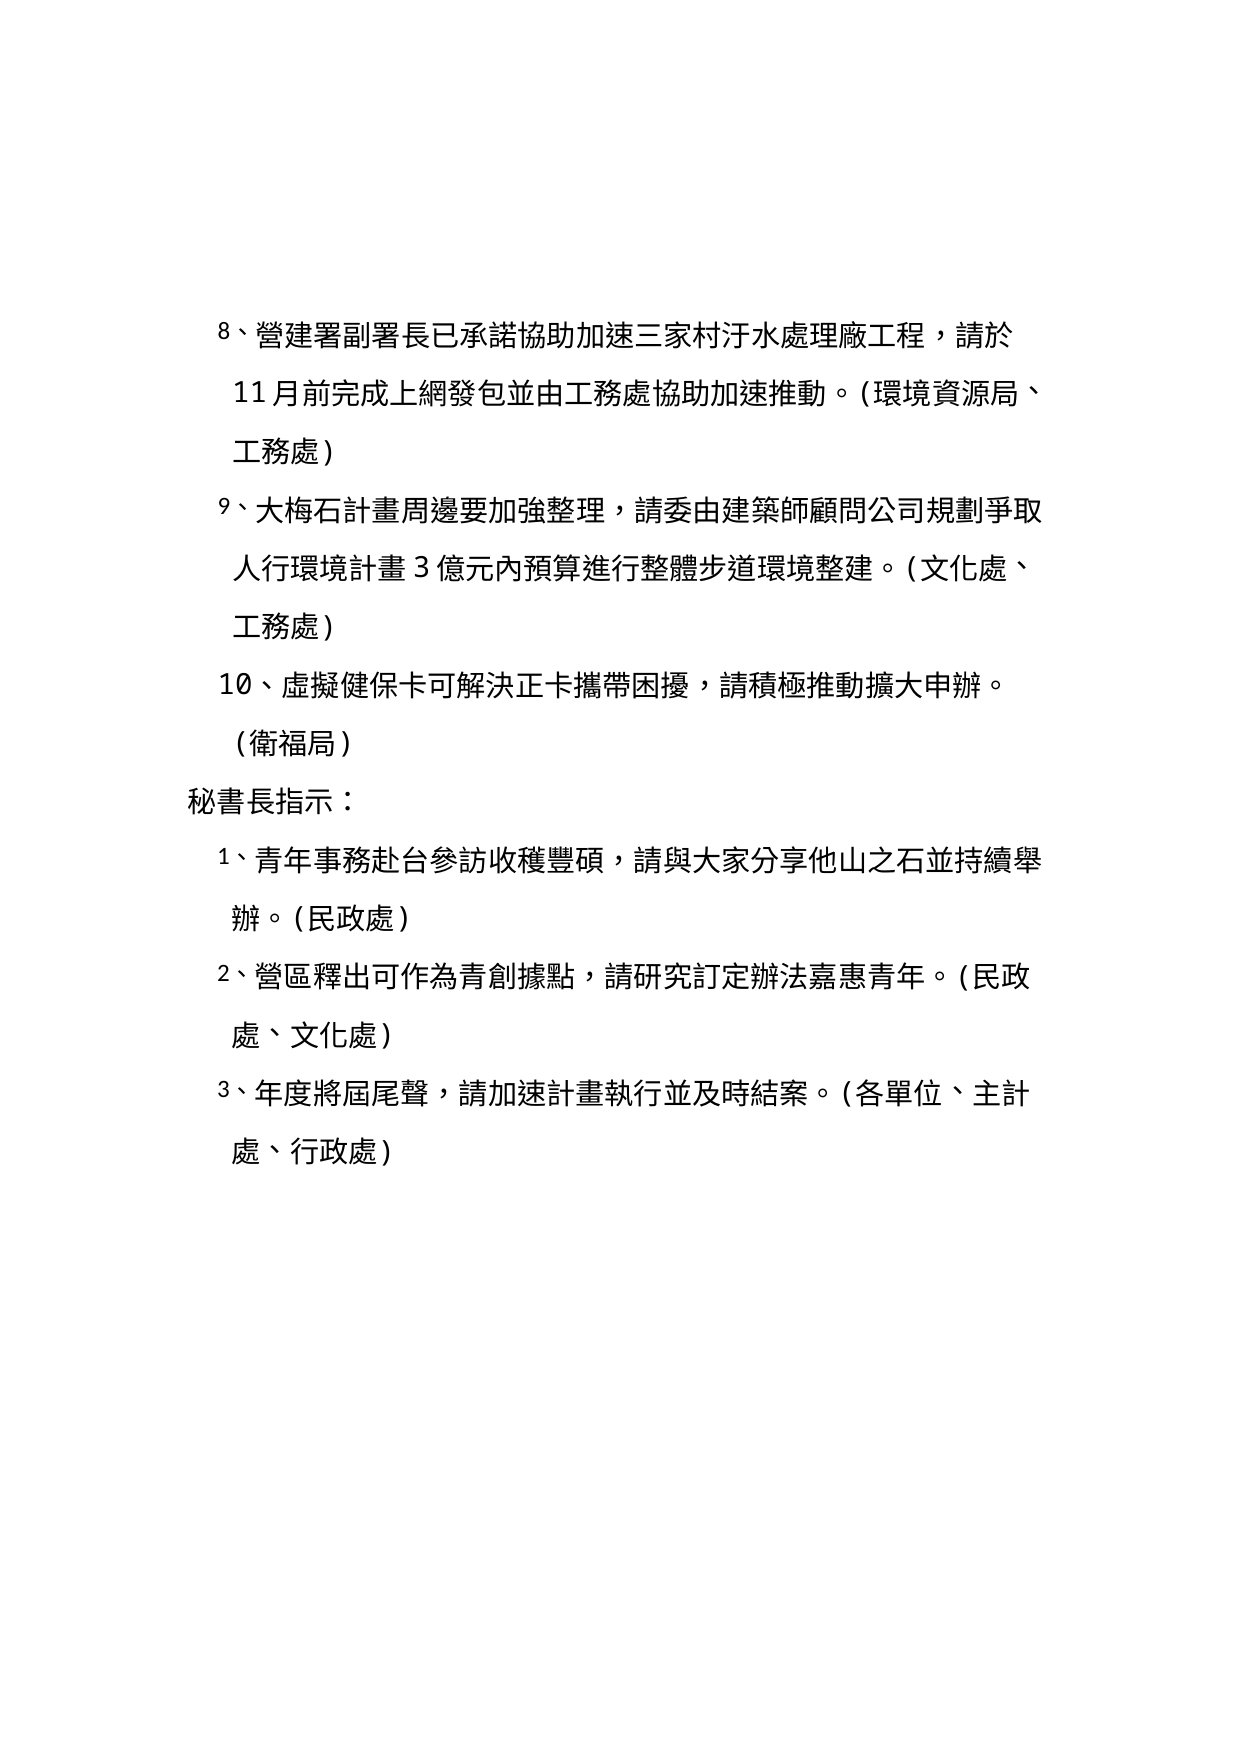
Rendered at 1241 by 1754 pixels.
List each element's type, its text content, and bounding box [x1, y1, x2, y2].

list 青年事務赴台參訪收穫豐碩，請與大家分享他山之石並持續舉辦。(民政處) [217, 819, 1053, 935]
list 營建署副署長已承諾協助加速三家村汙水處理廠工程，請於11月前完成上網發包並由工務處協助加速推動。(環境資源局、工務處) [217, 294, 1053, 469]
list 虛擬健保卡可解決正卡攜帶困擾，請積極推動擴大申辦。(衛福局) [217, 644, 1053, 760]
list 年度將屆尾聲，請加速計畫執行並及時結案。(各單位、主計處、行政處) [217, 1052, 1053, 1169]
list 營區釋出可作為青創據點，請研究訂定辦法嘉惠青年。(民政處、文化處) [217, 935, 1053, 1052]
list 大梅石計畫周邊要加強整理，請委由建築師顧問公司規劃爭取人行環境計畫3億元內預算進行整體步道環境整建。(文化處、工務處) [217, 469, 1053, 644]
text 秘書長指示： [187, 760, 1053, 819]
